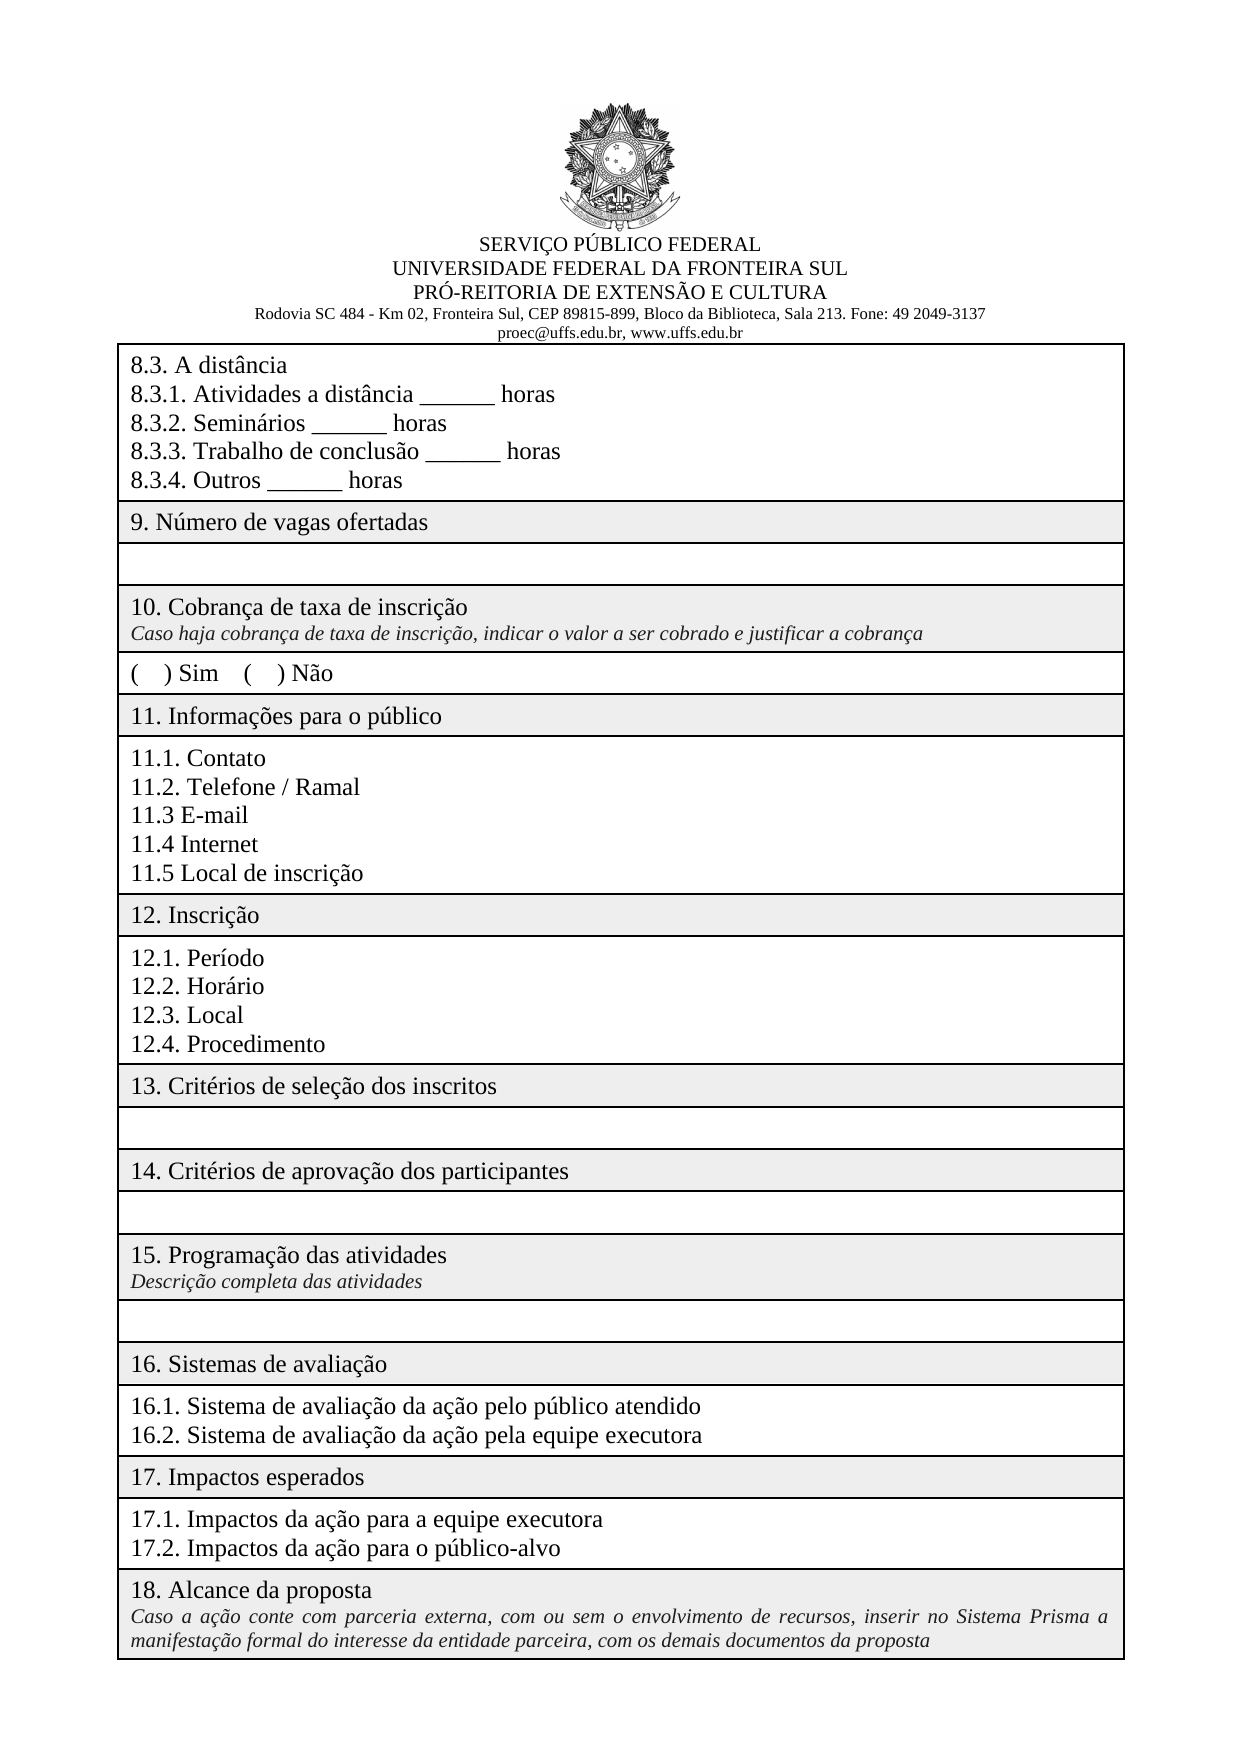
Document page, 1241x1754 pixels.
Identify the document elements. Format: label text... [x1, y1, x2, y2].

table_cell 17.1. Impactos da ação para a equipe executora 17.2. Impactos da ação para o público-alvo [119, 1499, 1123, 1568]
table_cell 17. Impactos esperados [119, 1457, 1123, 1497]
table_cell ( ) Sim ( ) Não [119, 653, 1123, 693]
table_cell 16. Sistemas de avaliação [119, 1343, 1123, 1383]
table_cell 16.1. Sistema de avaliação da ação pelo público atendido 16.2. Sistema de avaliação da ação pela equipe executora [119, 1386, 1123, 1454]
table_cell 15. Programação das atividades Descrição completa das atividades [119, 1235, 1123, 1299]
table_cell 13. Critérios de seleção dos inscritos [119, 1065, 1123, 1106]
table_cell [119, 1301, 1123, 1341]
table_cell 8.3. A distância 8.3.1. Atividades a distância ______ horas 8.3.2. Seminários ______ horas 8.3.3. Trabalho de conclusão ______ horas 8.3.4. Outros ______ horas [119, 345, 1123, 500]
table_cell [119, 1192, 1123, 1232]
table_cell 11. Informações para o público [119, 695, 1123, 735]
table_cell 11.1. Contato 11.2. Telefone / Ramal 11.3 E-mail 11.4 Internet 11.5 Local de inscrição [119, 737, 1123, 892]
table_cell 12.1. Período 12.2. Horário 12.3. Local 12.4. Procedimento [119, 937, 1123, 1063]
table_cell 12. Inscrição [119, 895, 1123, 935]
table_cell 14. Critérios de aprovação dos participantes [119, 1150, 1123, 1190]
table_cell 10. Cobrança de taxa de inscrição Caso haja cobrança de taxa de inscrição, indicar o valor a ser cobrado e justificar a cobrança [119, 586, 1123, 651]
table_cell 18. Alcance da proposta Caso a ação conte com parceria externa, com ou sem o envolvimento de recursos, inserir no Sistema Prisma a manifestação formal do interesse da entidade parceira, com os demais documentos da proposta [119, 1570, 1123, 1658]
table_cell [119, 544, 1123, 584]
table_cell [119, 1108, 1123, 1148]
picture [560, 103, 681, 232]
table_cell 9. Número de vagas ofertadas [119, 502, 1123, 542]
